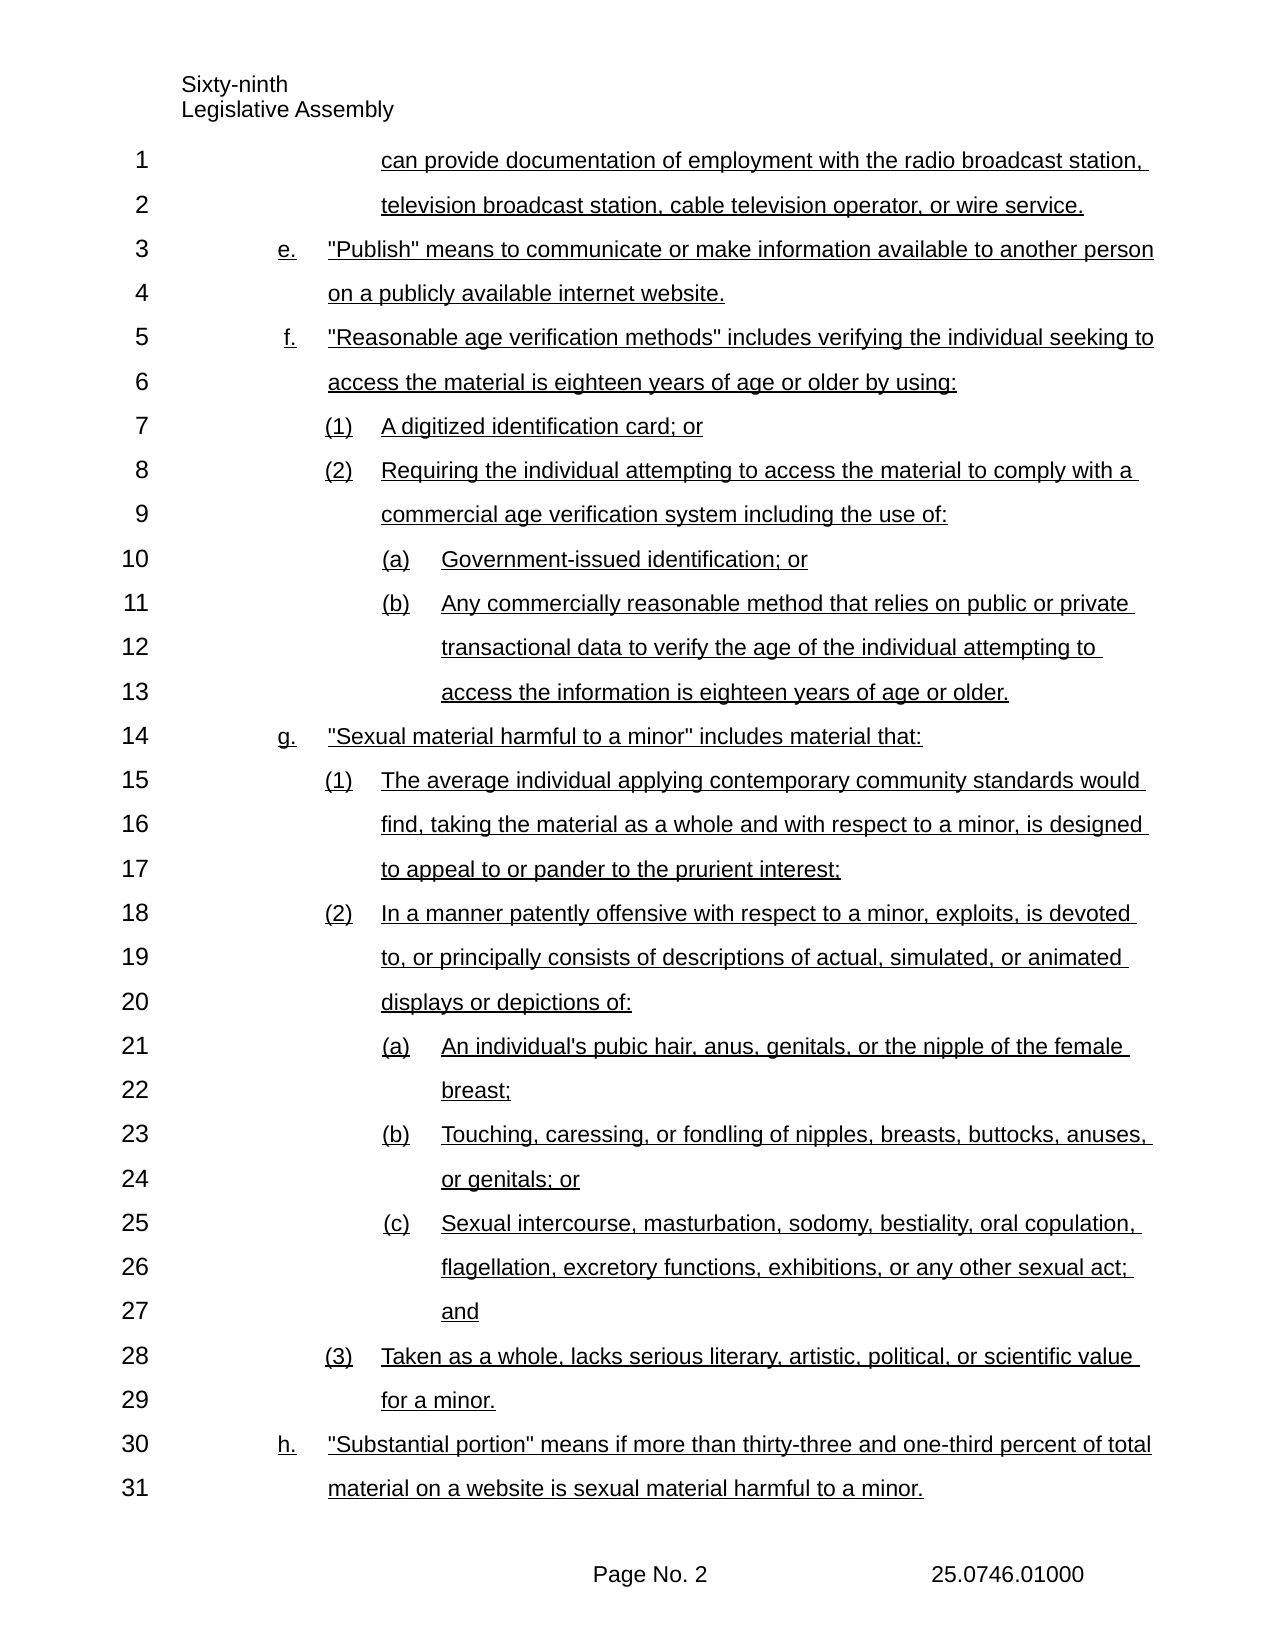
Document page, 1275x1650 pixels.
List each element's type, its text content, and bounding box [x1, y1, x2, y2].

text e. "Publish" means to communicate or make information available to another person on a publicly available internet website. [181, 222, 1154, 310]
text (b) Touching, caressing, or fondling of nipples, breasts, buttocks, anuses, or genitals; or [181, 1107, 1154, 1196]
text can provide documentation of employment with the radio broadcast station, television broadcast station, cable television operator, or wire service. [181, 133, 1154, 222]
text (1) A digitized identification card; or [181, 399, 1154, 443]
text (a) An individual's pubic hair, anus, genitals, or the nipple of the female breast; [181, 1019, 1154, 1107]
text (c) Sexual intercourse, masturbation, sodomy, bestiality, oral copulation, flagellation, excretory functions, exhibitions, or any other sexual act; and [181, 1196, 1154, 1329]
text (a) Government-issued identification; or [181, 532, 1154, 576]
text f. "Reasonable age verification methods" includes verifying the individual seeking to access the material is eighteen years of age or older by using: [181, 310, 1154, 399]
text (1) The average individual applying contemporary community standards would find, taking the material as a whole and with respect to a minor, is designed to appeal to or pander to the prurient interest; [181, 753, 1154, 886]
text h. "Substantial portion" means if more than thirty-three and one-third percent of total material on a website is sexual material harmful to a minor. [181, 1417, 1154, 1506]
text g. "Sexual material harmful to a minor" includes material that: [181, 709, 1154, 753]
text (3) Taken as a whole, lacks serious literary, artistic, political, or scientific value for a minor. [181, 1329, 1154, 1417]
text (2) Requiring the individual attempting to access the material to comply with a commercial age verification system including the use of: [181, 443, 1154, 532]
text (b) Any commercially reasonable method that relies on public or private transactional data to verify the age of the individual attempting to access the information is eighteen years of age or older. [181, 576, 1154, 709]
text (2) In a manner patently offensive with respect to a minor, exploits, is devoted to, or principally consists of descriptions of actual, simulated, or animated displays or depictions of: [181, 886, 1154, 1019]
